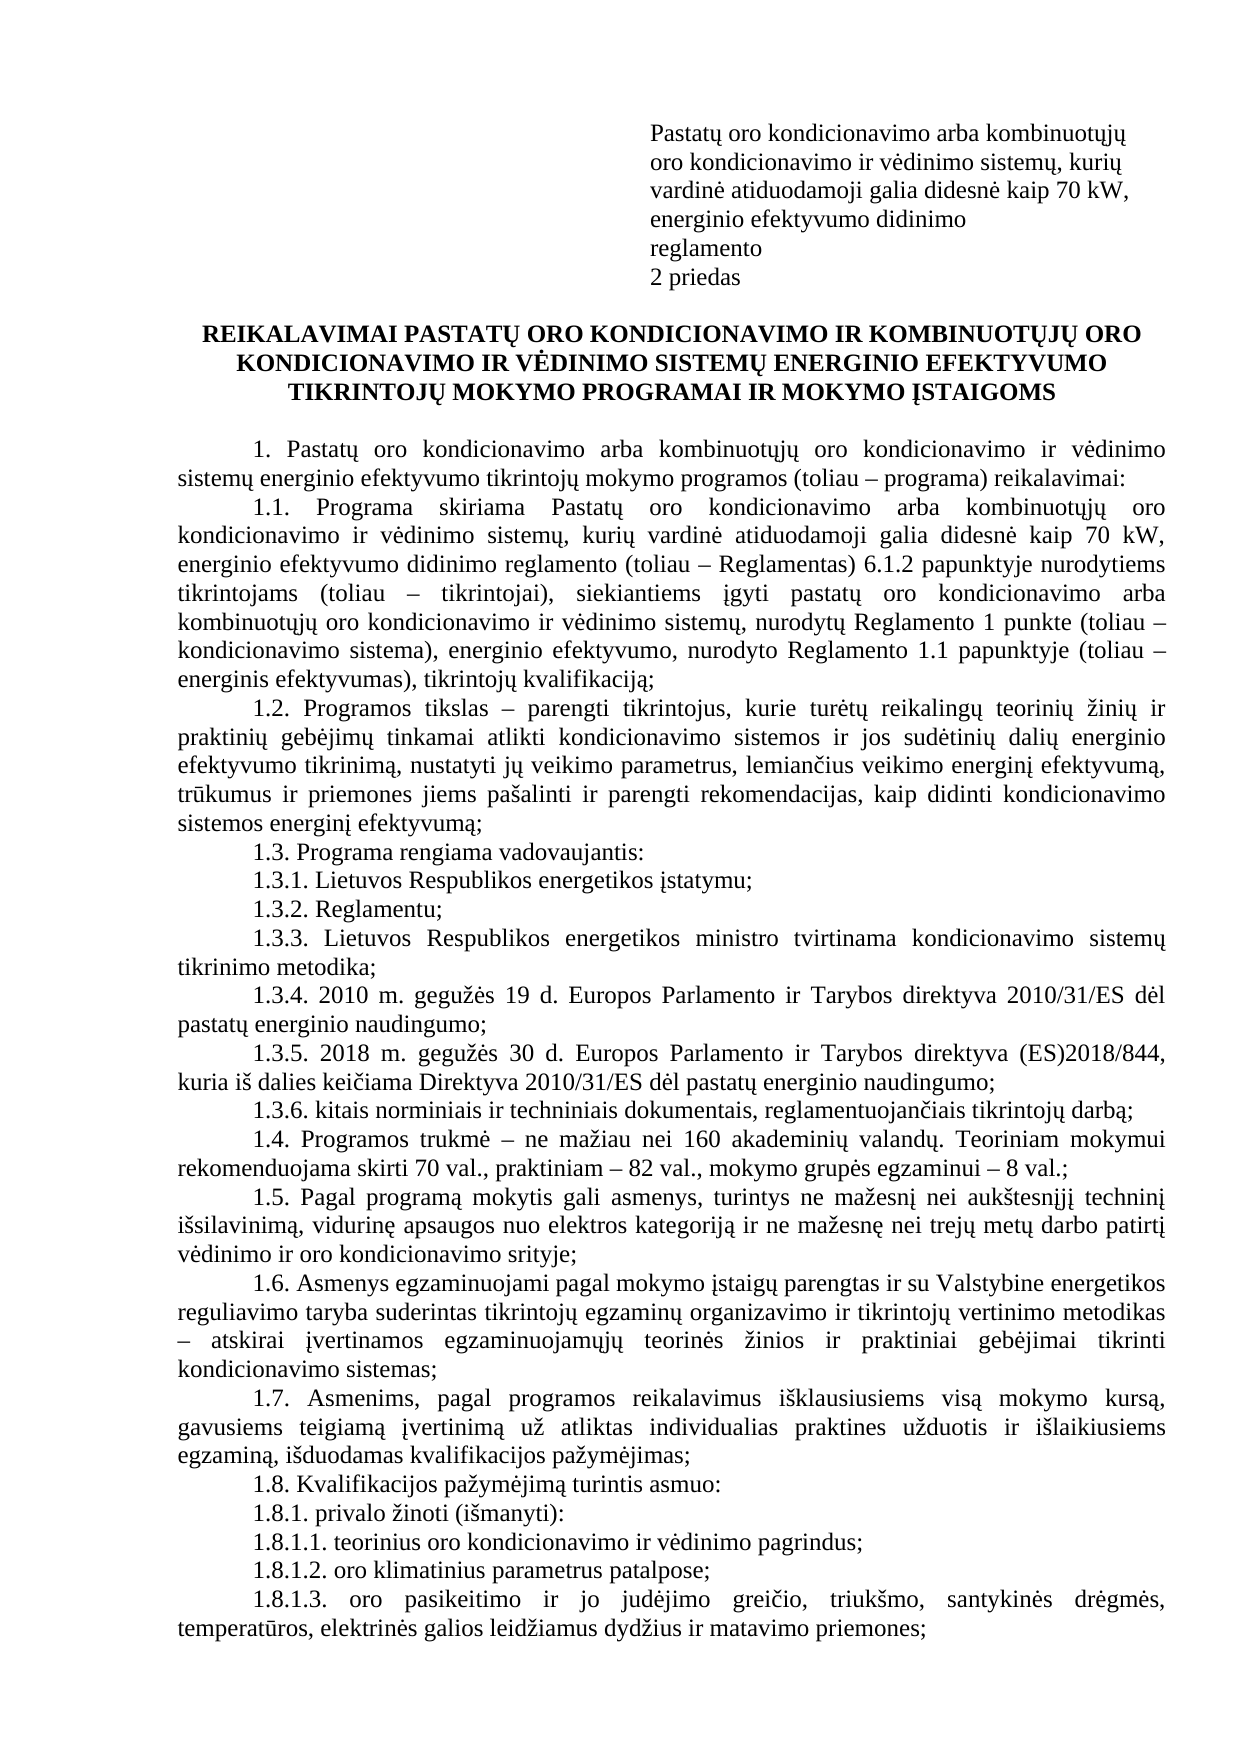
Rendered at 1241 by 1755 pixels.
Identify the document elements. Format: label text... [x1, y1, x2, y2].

text oro kondicionavimo ir vėdinimo sistemų, kurių [650, 147, 1167, 176]
text 1.8.1.1. teorinius oro kondicionavimo ir vėdinimo pagrindus; [177, 1527, 1167, 1556]
text 1.3. Programa rengiama vadovaujantis: [177, 837, 1167, 866]
text energinio efektyvumo didinimo [650, 204, 1167, 233]
text 1.8.1.2. oro klimatinius parametrus patalpose; [177, 1556, 1167, 1584]
text 1.3.4. 2010 m. gegužės 19 d. Europos Parlamento ir Tarybos direktyva 2010/31/ES dėl pastatų energinio naudingumo; [177, 981, 1167, 1038]
text 2 priedas [650, 262, 1167, 291]
text reglamento [650, 233, 1167, 262]
text 1.3.5. 2018 m. gegužės 30 d. Europos Parlamento ir Tarybos direktyva (ES)2018/844, kuria iš dalies keičiama Direktyva 2010/31/ES dėl pastatų energinio naudingumo; [177, 1038, 1167, 1096]
text 1.6. Asmenys egzaminuojami pagal mokymo įstaigų parengtas ir su Valstybine energetikos reguliavimo taryba suderintas tikrintojų egzaminų organizavimo ir tikrintojų vertinimo metodikas – atskirai įvertinamos egzaminuojamųjų teorinės žinios ir praktiniai gebėjimai tikrinti kondicionavimo sistemas; [177, 1268, 1167, 1383]
text 1.3.1. Lietuvos Respublikos energetikos įstatymu; [177, 866, 1167, 894]
text 1.8.1.3. oro pasikeitimo ir jo judėjimo greičio, triukšmo, santykinės drėgmės, temperatūros, elektrinės galios leidžiamus dydžius ir matavimo priemones; [177, 1584, 1167, 1642]
text 1.4. Programos trukmė – ne mažiau nei 160 akademinių valandų. Teoriniam mokymui rekomenduojama skirti 70 val., praktiniam – 82 val., mokymo grupės egzaminui – 8 val.; [177, 1124, 1167, 1182]
text 1.3.6. kitais norminiais ir techniniais dokumentais, reglamentuojančiais tikrintojų darbą; [177, 1096, 1167, 1124]
text 1.5. Pagal programą mokytis gali asmenys, turintys ne mažesnį nei aukštesnįjį techninį išsilavinimą, vidurinę apsaugos nuo elektros kategoriją ir ne mažesnę nei trejų metų darbo patirtį vėdinimo ir oro kondicionavimo srityje; [177, 1182, 1167, 1268]
text REIKALAVIMAI PASTATŲ ORO KONDICIONAVIMO IR KOMBINUOTŲJŲ ORO KONDICIONAVIMO IR VĖDINIMO SISTEMŲ ENERGINIO EFEKTYVUMO TIKRINTOJŲ MOKYMO PROGRAMAI IR MOKYMO ĮSTAIGOMS [177, 319, 1167, 406]
text 1.8. Kvalifikacijos pažymėjimą turintis asmuo: [177, 1469, 1167, 1498]
text 1.2. Programos tikslas – parengti tikrintojus, kurie turėtų reikalingų teorinių žinių ir praktinių gebėjimų tinkamai atlikti kondicionavimo sistemos ir jos sudėtinių dalių energinio efektyvumo tikrinimą, nustatyti jų veikimo parametrus, lemiančius veikimo energinį efektyvumą, trūkumus ir priemones jiems pašalinti ir parengti rekomendacijas, kaip didinti kondicionavimo sistemos energinį efektyvumą; [177, 693, 1167, 837]
text 1.1. Programa skiriama Pastatų oro kondicionavimo arba kombinuotųjų oro kondicionavimo ir vėdinimo sistemų, kurių vardinė atiduodamoji galia didesnė kaip 70 kW, energinio efektyvumo didinimo reglamento (toliau – Reglamentas) 6.1.2 papunktyje nurodytiems tikrintojams (toliau – tikrintojai), siekiantiems įgyti pastatų oro kondicionavimo arba kombinuotųjų oro kondicionavimo ir vėdinimo sistemų, nurodytų Reglamento 1 punkte (toliau – kondicionavimo sistema), energinio efektyvumo, nurodyto Reglamento 1.1 papunktyje (toliau – energinis efektyvumas), tikrintojų kvalifikaciją; [177, 492, 1167, 693]
text 1.3.3. Lietuvos Respublikos energetikos ministro tvirtinama kondicionavimo sistemų tikrinimo metodika; [177, 923, 1167, 981]
text 1.7. Asmenims, pagal programos reikalavimus išklausiusiems visą mokymo kursą, gavusiems teigiamą įvertinimą už atliktas individualias praktines užduotis ir išlaikiusiems egzaminą, išduodamas kvalifikacijos pažymėjimas; [177, 1383, 1167, 1469]
text 1.8.1. privalo žinoti (išmanyti): [177, 1498, 1167, 1527]
text 1.3.2. Reglamentu; [177, 894, 1167, 923]
text Pastatų oro kondicionavimo arba kombinuotųjų [650, 118, 1167, 147]
text vardinė atiduodamoji galia didesnė kaip 70 kW, [650, 176, 1167, 204]
text 1. Pastatų oro kondicionavimo arba kombinuotųjų oro kondicionavimo ir vėdinimo sistemų energinio efektyvumo tikrintojų mokymo programos (toliau – programa) reikalavimai: [177, 434, 1167, 492]
